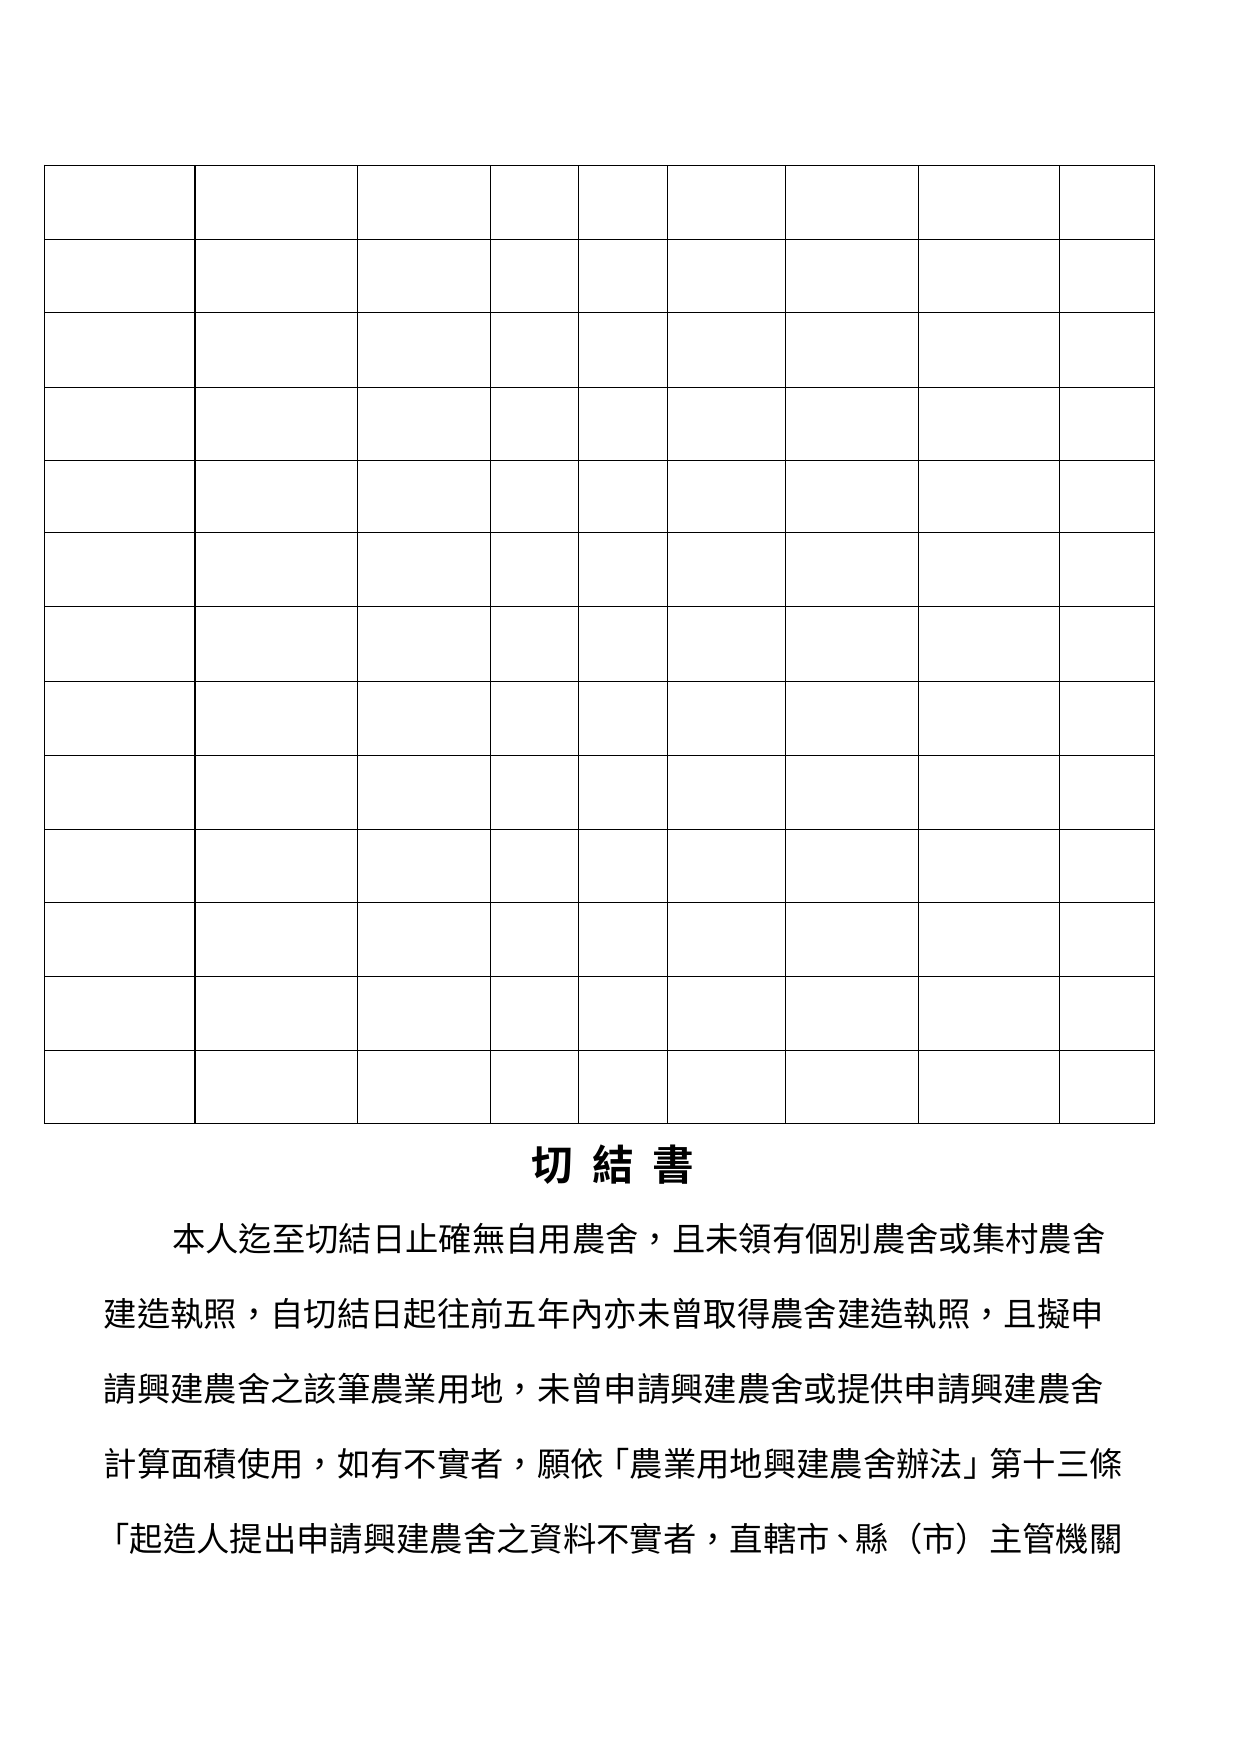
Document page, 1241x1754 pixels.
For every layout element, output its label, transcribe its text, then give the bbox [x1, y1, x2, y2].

table_cell [786, 756, 918, 829]
table_cell [919, 682, 1059, 755]
table_cell [45, 977, 194, 1050]
table_cell [358, 166, 490, 238]
table_cell [1060, 240, 1154, 312]
table_cell [358, 240, 490, 312]
table_cell [919, 166, 1059, 238]
table_cell [196, 830, 357, 902]
table_cell [45, 607, 194, 681]
table_cell [358, 388, 490, 460]
table_cell [668, 830, 785, 902]
table_cell [196, 903, 357, 976]
table_cell [491, 313, 578, 387]
table_cell [786, 166, 918, 238]
table_cell [196, 313, 357, 387]
table_cell [45, 240, 194, 312]
table_cell [579, 607, 667, 681]
table_cell [491, 830, 578, 902]
table_cell [196, 461, 357, 532]
table_cell [491, 240, 578, 312]
table_cell [668, 533, 785, 606]
table_cell [196, 533, 357, 606]
table_cell [196, 607, 357, 681]
table_cell [919, 903, 1059, 976]
table_cell [668, 388, 785, 460]
table_cell [491, 533, 578, 606]
table_cell [45, 461, 194, 532]
table_cell [919, 607, 1059, 681]
table_cell [358, 977, 490, 1050]
table_cell [358, 682, 490, 755]
table_cell [579, 166, 667, 238]
table_cell [491, 682, 578, 755]
table_cell [45, 682, 194, 755]
table_cell [491, 903, 578, 976]
table_cell [668, 607, 785, 681]
table_cell [579, 240, 667, 312]
table_cell [668, 756, 785, 829]
table_cell [1060, 166, 1154, 238]
table_cell [668, 240, 785, 312]
table_cell [919, 313, 1059, 387]
table_cell [919, 1051, 1059, 1123]
table_cell [196, 240, 357, 312]
table_cell [196, 682, 357, 755]
table_cell [919, 756, 1059, 829]
table_cell [1060, 388, 1154, 460]
table_cell [1060, 313, 1154, 387]
table_cell [668, 313, 785, 387]
table_cell [358, 461, 490, 532]
table_cell [579, 756, 667, 829]
table_cell [196, 388, 357, 460]
table_cell [45, 166, 194, 238]
text 切 結 書 [103, 1124, 1122, 1199]
table_cell [668, 461, 785, 532]
table_cell [1060, 533, 1154, 606]
table_cell [786, 830, 918, 902]
table_cell [668, 682, 785, 755]
table_cell [786, 1051, 918, 1123]
table_cell [579, 533, 667, 606]
table_cell [358, 903, 490, 976]
table_cell [919, 240, 1059, 312]
table_cell [1060, 682, 1154, 755]
table_cell [491, 388, 578, 460]
table_cell [668, 903, 785, 976]
table_cell [668, 977, 785, 1050]
table_cell [1060, 756, 1154, 829]
table_cell [45, 903, 194, 976]
table_cell [579, 388, 667, 460]
table_cell [579, 682, 667, 755]
table_cell [491, 461, 578, 532]
text 本人迄至切結日止確無自用農舍，且未領有個別農舍或集村農舍建造執照，自切結日起往前五年內亦未曾取得農舍建造執照，且擬申請興建農舍之該筆農業用地，未曾申請興建農舍或提供申請興建農舍計算面積使用，如有不實者，願依「農業用地興建農舍辦法」第十三條「起造人提出申請興建農舍之資料不實者，直轄市、縣（市）主管機關應撤銷其核定，並由主管建築機關撤銷其建築許可。經撤銷建築許可案件，其建築物依相關土地使用管制及建築法規定。」及承擔其他相關一切法律責任，特立此切結為憑。 [103, 1199, 1122, 1574]
table_cell [45, 313, 194, 387]
table_cell [579, 1051, 667, 1123]
table_cell [786, 533, 918, 606]
table_cell [786, 903, 918, 976]
table_cell [491, 607, 578, 681]
table_cell [491, 756, 578, 829]
table_cell [45, 388, 194, 460]
table_cell [579, 313, 667, 387]
table_cell [579, 830, 667, 902]
table_cell [786, 313, 918, 387]
table_cell [45, 533, 194, 606]
table_cell [786, 240, 918, 312]
table_cell [45, 1051, 194, 1123]
table_cell [196, 166, 357, 238]
table_cell [1060, 903, 1154, 976]
table_cell [919, 977, 1059, 1050]
table_cell [491, 977, 578, 1050]
table_cell [1060, 1051, 1154, 1123]
table_cell [196, 1051, 357, 1123]
table_cell [1060, 607, 1154, 681]
table_cell [358, 607, 490, 681]
table_cell [491, 1051, 578, 1123]
table_cell [358, 1051, 490, 1123]
table_cell [358, 313, 490, 387]
table_cell [786, 461, 918, 532]
table_cell [45, 830, 194, 902]
table_cell [579, 903, 667, 976]
table_cell [358, 533, 490, 606]
table_cell [579, 977, 667, 1050]
table_cell [668, 166, 785, 238]
table_cell [668, 1051, 785, 1123]
table_cell [786, 388, 918, 460]
table_cell [786, 607, 918, 681]
table_cell [919, 388, 1059, 460]
table_cell [358, 830, 490, 902]
table_cell [196, 977, 357, 1050]
table_cell [358, 756, 490, 829]
table_cell [196, 756, 357, 829]
table_cell [786, 682, 918, 755]
table_cell [579, 461, 667, 532]
table_cell [786, 977, 918, 1050]
table_cell [919, 533, 1059, 606]
table_cell [1060, 461, 1154, 532]
table_cell [1060, 977, 1154, 1050]
table_cell [491, 166, 578, 238]
table_cell [1060, 830, 1154, 902]
table_cell [919, 461, 1059, 532]
table_cell [919, 830, 1059, 902]
table_cell [45, 756, 194, 829]
